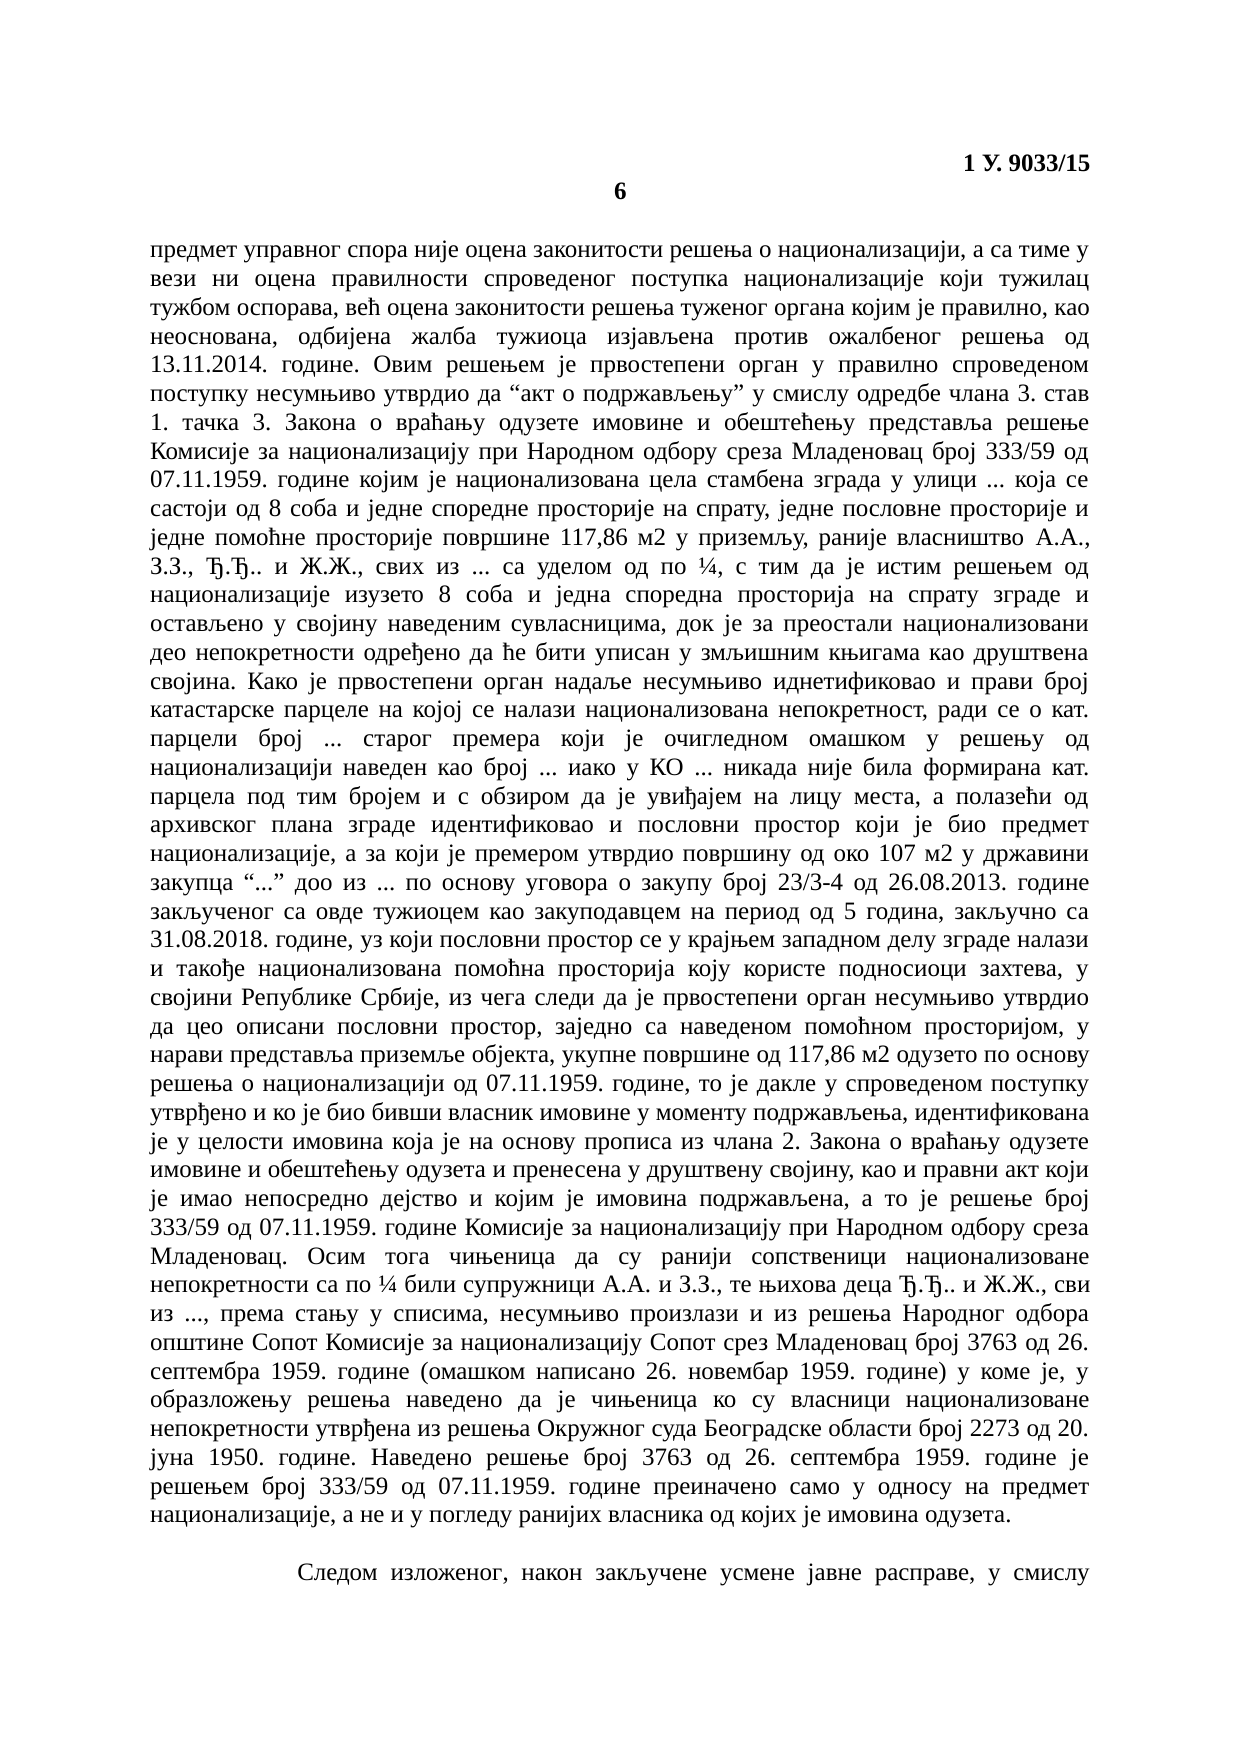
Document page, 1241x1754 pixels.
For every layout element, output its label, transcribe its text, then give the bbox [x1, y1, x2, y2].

text предмет управног спора није оцена законитости решења о национализацији, а са тиме у вези ни оцена правилности спроведеног поступка национализације који тужилац тужбом оспорава, већ оцена законитости решења туженог органа којим је правилно, као неоснована, одбијена жалба тужиоца изјављена против ожалбеног решења од 13.11.2014. године. Овим решењем је првостепени орган у правилно спроведеном поступку несумњиво утврдио да “акт о подржављењу” у смислу одредбе члана 3. став 1. тачка 3. Закона о враћању одузете имовине и обештећењу представља решење Комисије за национализацију при Народном одбору среза Младеновац број 333/59 од 07.11.1959. године којим је национализована цела стамбена зграда у улици ... која се састоји од 8 соба и једне споредне просторије на спрату, једне пословне просторије и једне помоћне просторије површине 117,86 м2 у приземљу, раније власништво А.А., З.З., Ђ.Ђ.. и Ж.Ж., свих из ... са уделом од по ¼, с тим да је истим решењем од национализације изузето 8 соба и једна споредна просторија на спрату зграде и остављено у својину наведеним сувласницима, док је за преостали национализовани део непокретности одређено да ће бити уписан у змљишним књигама као друштвена својина. Како је првостепени орган надаље несумњиво иднетификовао и прави број катастарске парцеле на којој се налази национализована непокретност, ради се о кат. парцели број ... старог премера који је очигледном омашком у решењу од национализацији наведен као број ... иако у КО ... никада није била формирана кат. парцела под тим бројем и с обзиром да је увиђајем на лицу места, а полазећи од архивског плана зграде идентификовао и пословни простор који је био предмет национализације, а за који је премером утврдио површину од око 107 м2 у државини закупца “...” доо из ... по основу уговора о закупу број 23/3-4 од 26.08.2013. године закљученог са овде тужиоцем као закуподавцем на период од 5 година, закључно са 31.08.2018. године, уз који пословни простор се у крајњем западном делу зграде налази и такође национализована помоћна просторија коју користе подносиоци захтева, у својини Републике Србије, из чега следи да је првостепени орган несумњиво утврдио да цео описани пословни простор, заједно са наведеном помоћном просторијом, у нарави представља приземље објекта, укупне површине од 117,86 м2 одузето по основу решења о национализацији од 07.11.1959. године, то је дакле у спроведеном поступку утврђено и ко је био бивши власник имовине у моменту подржављења, идентификована је у целости имовина која је на основу прописа из члана 2. Закона о враћању одузете имовине и обештећењу одузета и пренесена у друштвену својину, као и правни акт који је имао непосредно дејство и којим је имовина подржављена, а то је решење број 333/59 од 07.11.1959. године Комисије за национализацију при Народном одбору среза Младеновац. Осим тога чињеница да су ранији сопственици национализоване непокретности са по ¼ били супружници А.А. и З.З., те њихова деца Ђ.Ђ.. и Ж.Ж., сви из ..., према стању у списима, несумњиво произлази и из решења Народног одбора општине Сопот Комисије за национализацију Сопот срез Младеновац број 3763 од 26. септембра 1959. године (омашком написано 26. новембар 1959. године) у коме је, у образложењу решења наведено да је чињеница ко су власници национализоване непокретности утврђена из решења Окружног суда Београдске области број 2273 од 20. јуна 1950. године. Наведено решење број 3763 од 26. септембра 1959. године је решењем број 333/59 од 07.11.1959. године преиначено само у односу на предмет национализације, а не и у погледу ранијих власника од којих је имовина одузета. [150, 234, 1090, 1528]
text Следом изложеног, након закључене усмене јавне расправе, у смислу [150, 1557, 1090, 1586]
